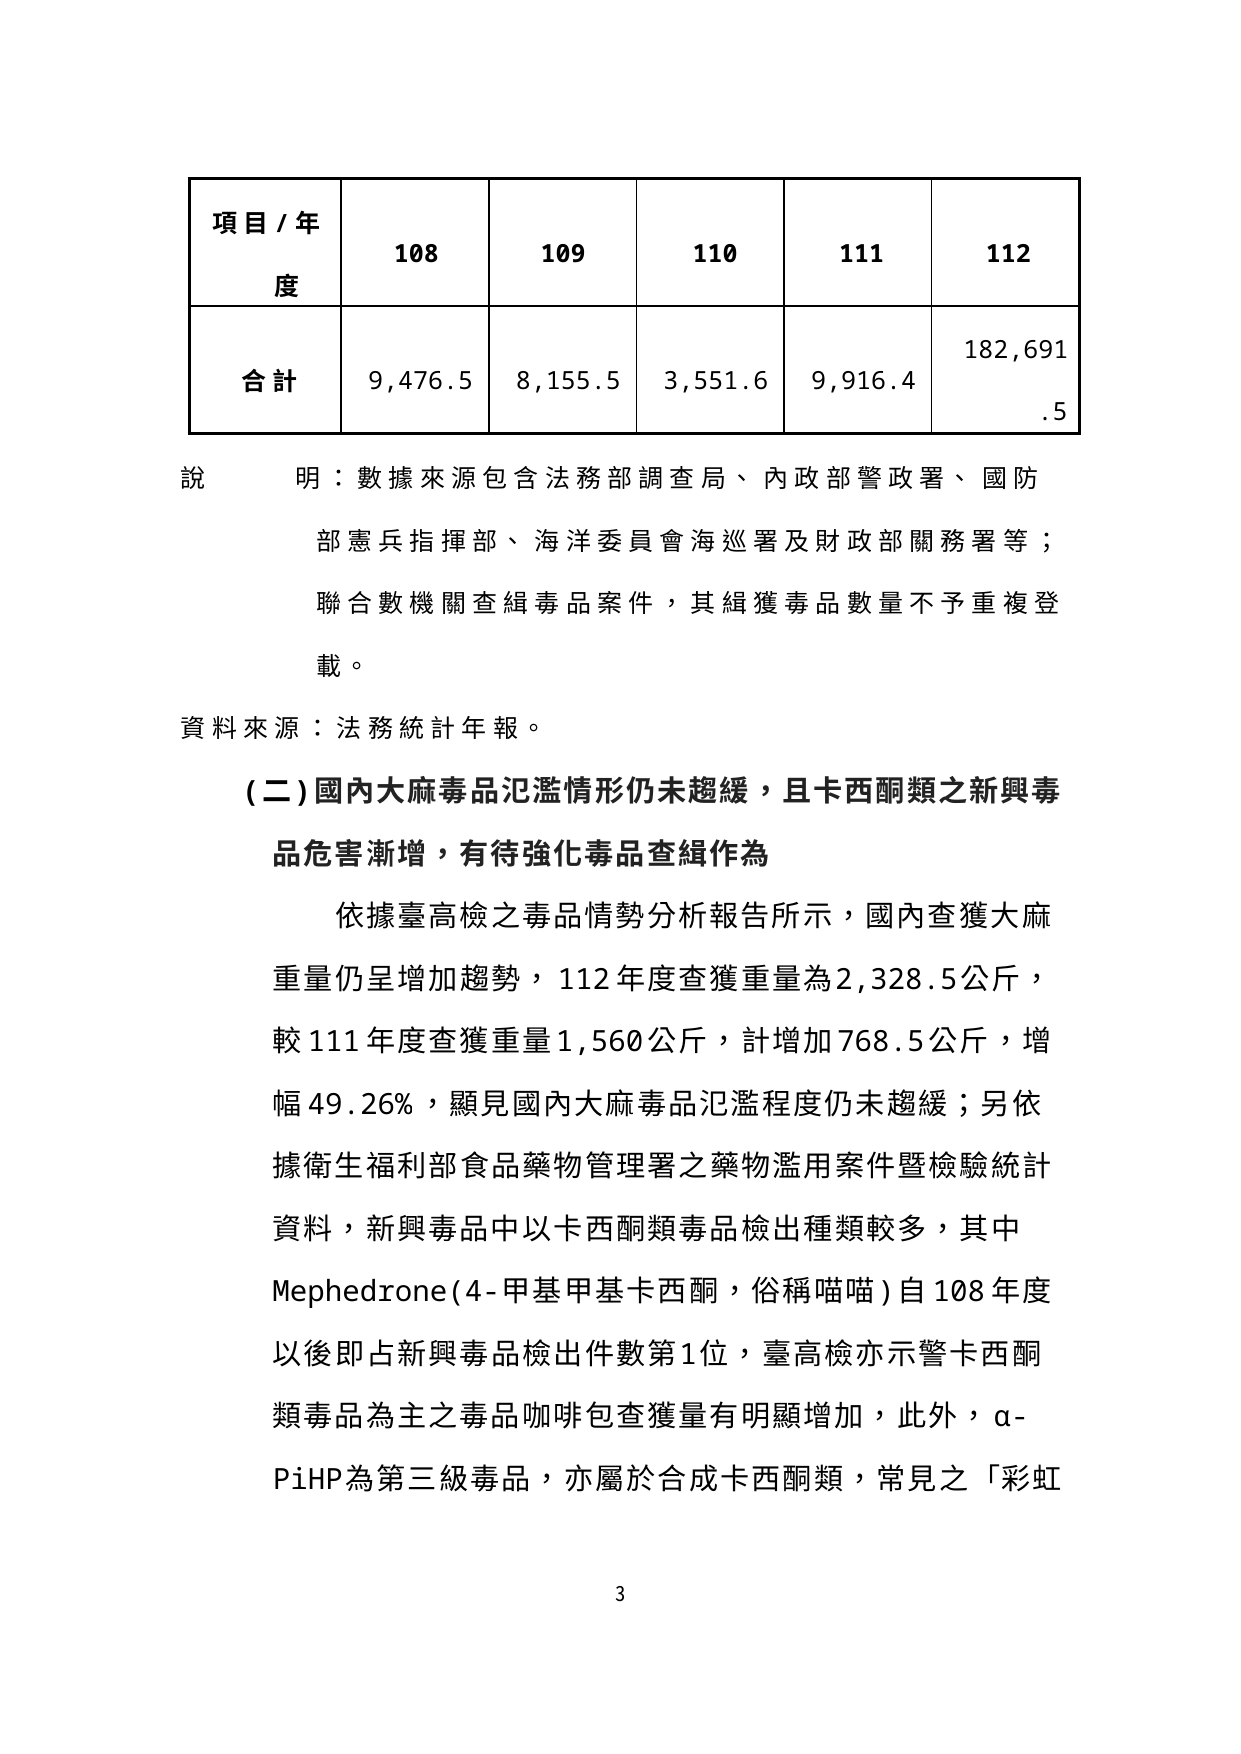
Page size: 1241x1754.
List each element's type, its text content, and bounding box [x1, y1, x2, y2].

table_cell 9,476.5 [342, 307, 488, 432]
text 說 明：數據來源包含法務部調查局、內政部警政署、國防部憲兵指揮部、海洋委員會海巡署及財政部關務署等；聯合數機關查緝毒品案件，其緝獲毒品數量不予重複登載。 [177, 435, 1063, 685]
table_header 111 [785, 180, 931, 305]
table_cell 9,916.4 [785, 307, 931, 432]
table_header 110 [637, 180, 783, 305]
table_cell 合計 [191, 307, 340, 432]
table_header 109 [490, 180, 636, 305]
table_header 112 [932, 180, 1078, 305]
table_header 項目/年度 [191, 180, 340, 305]
table_cell 8,155.5 [490, 307, 636, 432]
text (二)國內大麻毒品氾濫情形仍未趨緩，且卡西酮類之新興毒品危害漸增，有待強化毒品查緝作為 [236, 747, 1063, 872]
text 依據臺高檢之毒品情勢分析報告所示，國內查獲大麻重量仍呈增加趨勢，112年度查獲重量為2,328.5公斤，較111年度查獲重量1,560公斤，計增加768.5公斤，增幅49.26%，顯見國內大麻毒品氾濫程度仍未趨緩；另依據衛生福利部食品藥物管理署之藥物濫用案件暨檢驗統計資料，新興毒品中以卡西酮類毒品檢出種類較多，其中Mephedrone(4-甲基甲基卡西酮，俗稱喵喵)自108年度以後即占新興毒品檢出件數第1位，臺高檢亦示警卡西酮類毒品為主之毒品咖啡包查獲量有明顯增加，此外，α-PiHP為第三級毒品，亦屬於合成卡西酮類，常見之「彩虹 [266, 872, 1063, 1497]
table_cell 3,551.6 [637, 307, 783, 432]
table_header 108 [342, 180, 488, 305]
text 資料來源：法務統計年報。 [177, 685, 1063, 747]
table_cell 182,691.5 [932, 307, 1078, 432]
